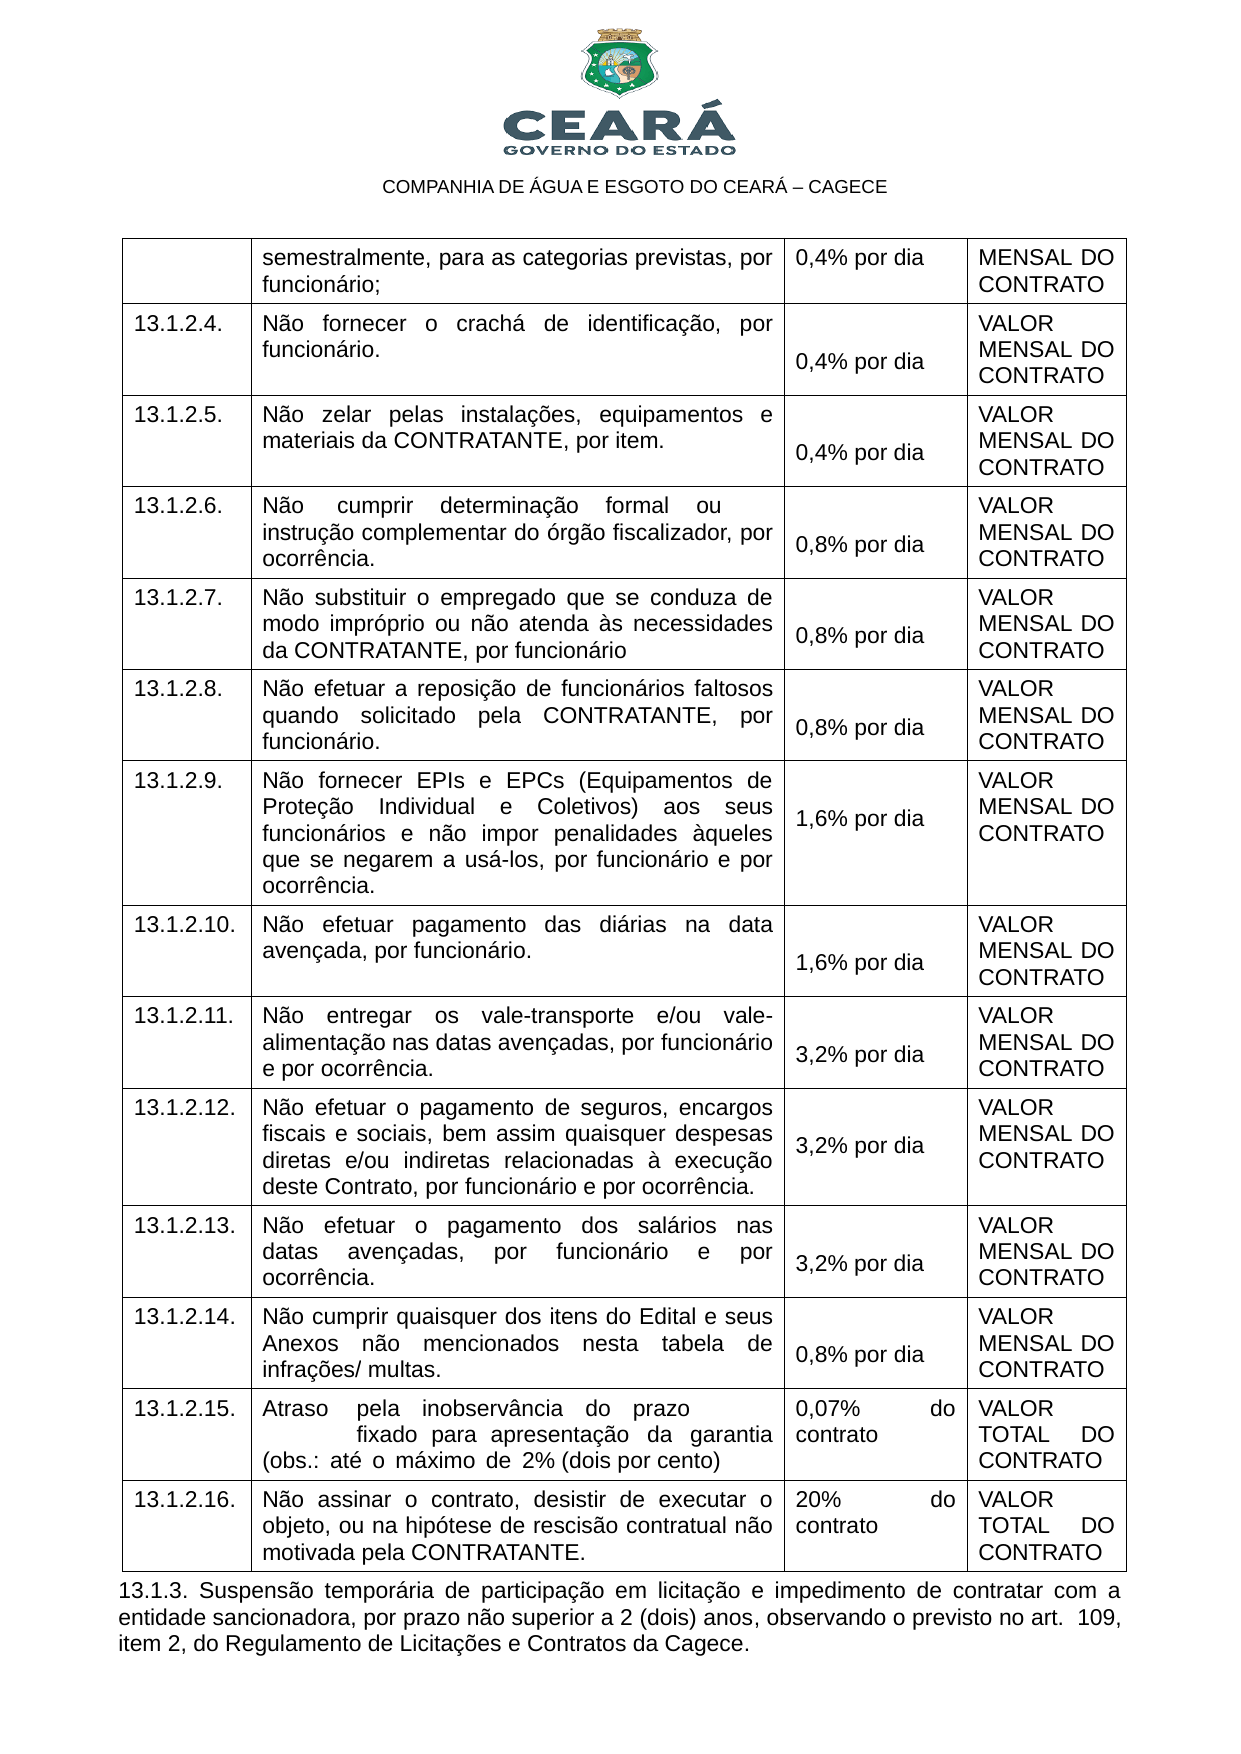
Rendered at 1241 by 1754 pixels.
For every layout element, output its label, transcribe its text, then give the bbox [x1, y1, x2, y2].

table_cell 0,4% por dia [785, 396, 967, 486]
table_cell 13.1.2.16. [123, 1481, 251, 1571]
table_cell 13.1.2.4. [123, 304, 251, 394]
table_cell 20% do contrato [785, 1481, 967, 1571]
table_cell Não efetuar a reposição de funcionários faltosos quando solicitado pela CONTRATANTE, por funcionário. [252, 670, 784, 760]
table_cell Não substituir o empregado que se conduza de modo impróprio ou não atenda às necessidades da CONTRATANTE, por funcionário [252, 579, 784, 669]
table_cell 13.1.2.9. [123, 761, 251, 904]
table_cell [123, 239, 251, 303]
table_cell VALOR MENSAL DO CONTRATO [968, 906, 1126, 996]
table_cell semestralmente, para as categorias previstas, por funcionário; [252, 239, 784, 303]
table_cell 13.1.2.13. [123, 1206, 251, 1297]
table_cell VALOR MENSAL DO CONTRATO [968, 670, 1126, 760]
table_cell 13.1.2.6. [123, 487, 251, 577]
table_cell VALOR TOTAL DO CONTRATO [968, 1481, 1126, 1571]
table_cell 0,07% do contrato [785, 1389, 967, 1479]
table_cell VALOR MENSAL DO CONTRATO [968, 579, 1126, 669]
table_cell 13.1.2.12. [123, 1089, 251, 1205]
table_cell 13.1.2.14. [123, 1298, 251, 1388]
table_cell 3,2% por dia [785, 1089, 967, 1205]
table_cell VALOR MENSAL DO CONTRATO [968, 761, 1126, 904]
table_cell 3,2% por dia [785, 1206, 967, 1297]
table_cell 0,4% por dia [785, 304, 967, 394]
table_cell 1,6% por dia [785, 906, 967, 996]
table_cell VALOR MENSAL DO CONTRATO [968, 997, 1126, 1087]
table_cell Atraso pela inobservância do prazo fixado para apresentação da garantia (obs.: até o máximo de 2% (dois por cento) [252, 1389, 784, 1479]
table_cell VALOR MENSAL DO CONTRATO [968, 487, 1126, 577]
table_cell Não assinar o contrato, desistir de executar o objeto, ou na hipótese de rescisão contratual não motivada pela CONTRATANTE. [252, 1481, 784, 1571]
table_cell VALOR MENSAL DO CONTRATO [968, 304, 1126, 394]
table_cell 0,8% por dia [785, 670, 967, 760]
table_cell 0,8% por dia [785, 1298, 967, 1388]
table_cell VALOR MENSAL DO CONTRATO [968, 1089, 1126, 1205]
table_cell Não entregar os vale-transporte e/ou vale-alimentação nas datas avençadas, por funcionário e por ocorrência. [252, 997, 784, 1087]
table_cell Não fornecer o crachá de identificação, por funcionário. [252, 304, 784, 394]
table_cell VALOR MENSAL DO CONTRATO [968, 1298, 1126, 1388]
table_cell VALOR MENSAL DO CONTRATO [968, 396, 1126, 486]
table_cell Não fornecer EPIs e EPCs (Equipamentos de Proteção Individual e Coletivos) aos seus funcionários e não impor penalidades àqueles que se negarem a usá-los, por funcionário e por ocorrência. [252, 761, 784, 904]
table_cell 0,8% por dia [785, 579, 967, 669]
text 13.1.3. Suspensão temporária de participação em licitação e impedimento de contratar com a entidade sancionadora, por prazo não superior a 2 (dois) anos, observando o previsto no art. 109, item 2, do Regulamento de Licitações e Contratos da Cagece. [118, 1577, 1122, 1657]
table_cell Não efetuar o pagamento de seguros, encargos fiscais e sociais, bem assim quaisquer despesas diretas e/ou indiretas relacionadas à execução deste Contrato, por funcionário e por ocorrência. [252, 1089, 784, 1205]
table_cell 13.1.2.11. [123, 997, 251, 1087]
table_cell VALOR MENSAL DO CONTRATO [968, 1206, 1126, 1297]
table_cell 13.1.2.15. [123, 1389, 251, 1479]
table_cell 3,2% por dia [785, 997, 967, 1087]
table_cell MENSAL DO CONTRATO [968, 239, 1126, 303]
table_cell 13.1.2.8. [123, 670, 251, 760]
table_cell 13.1.2.10. [123, 906, 251, 996]
table_cell Não zelar pelas instalações, equipamentos e materiais da CONTRATANTE, por item. [252, 396, 784, 486]
table_cell 0,4% por dia [785, 239, 967, 303]
table_cell Não cumprir quaisquer dos itens do Edital e seus Anexos não mencionados nesta tabela de infrações/ multas. [252, 1298, 784, 1388]
table_cell VALOR TOTAL DO CONTRATO [968, 1389, 1126, 1479]
table_cell Não efetuar pagamento das diárias na data avençada, por funcionário. [252, 906, 784, 996]
picture [482, 24, 758, 159]
table_cell 1,6% por dia [785, 761, 967, 904]
table_cell 13.1.2.5. [123, 396, 251, 486]
table_cell 13.1.2.7. [123, 579, 251, 669]
table_cell Não efetuar o pagamento dos salários nas datas avençadas, por funcionário e por ocorrência. [252, 1206, 784, 1297]
table_cell 0,8% por dia [785, 487, 967, 577]
table_cell Não cumprir determinação formal ou instrução complementar do órgão fiscalizador, por ocorrência. [252, 487, 784, 577]
